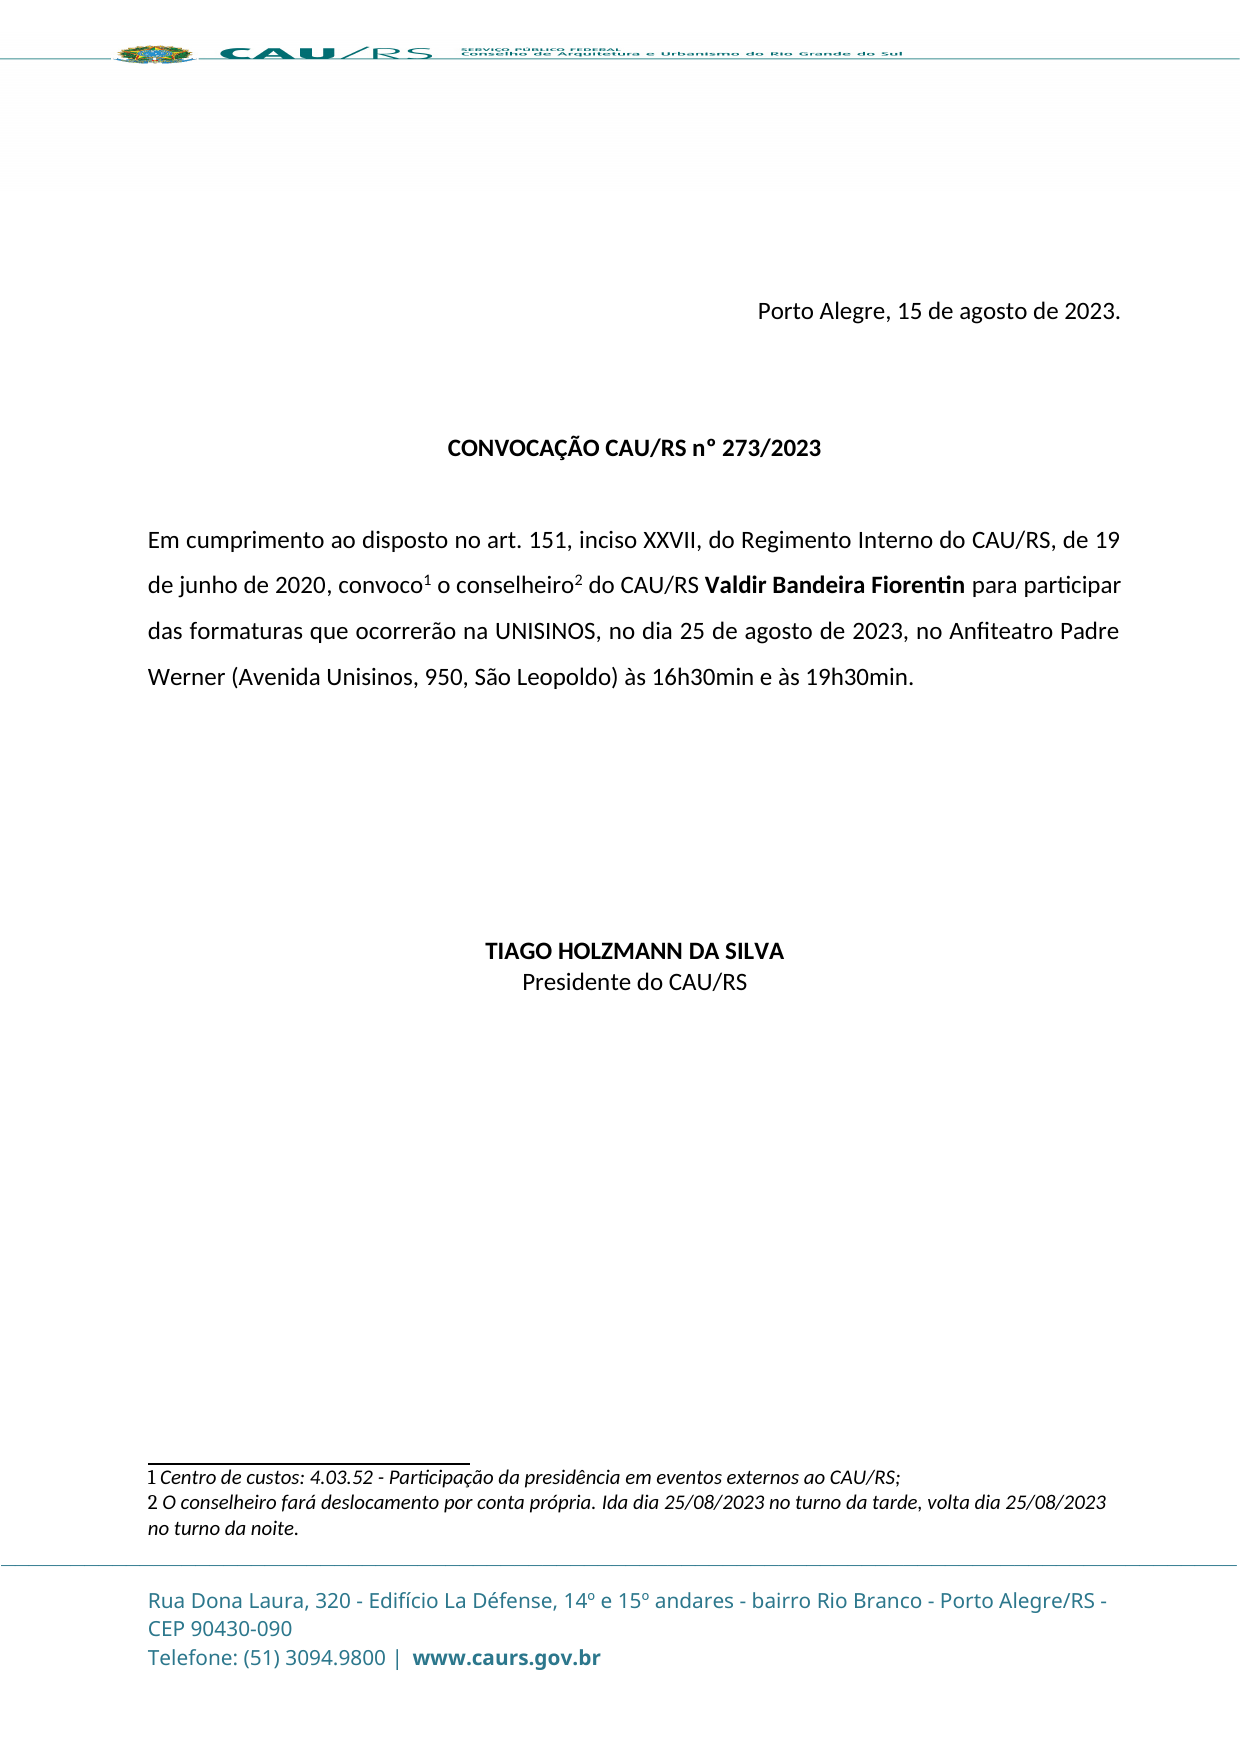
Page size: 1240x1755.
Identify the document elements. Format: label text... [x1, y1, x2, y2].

text Centro de custos: 4.03.52 - Participação da presidência em eventos externos ao CAU/RS; [148, 1464, 1121, 1489]
text TIAGO HOLZMANN DA SILVA [148, 936, 1121, 966]
text CONVOCAÇÃO CAU/RS nº 273/2023 [148, 432, 1121, 463]
text Presidente do CAU/RS [148, 966, 1121, 997]
text O conselheiro fará deslocamento por conta própria. Ida dia 25/08/2023 no turno da tarde, volta dia 25/08/2023 no turno da noite. [148, 1489, 1121, 1540]
text Porto Alegre, 15 de agosto de 2023. [148, 295, 1121, 326]
text Em cumprimento ao disposto no art. 151, inciso XXVII, do Regimento Interno do CAU/RS, de 19 de junho de 2020, convoco o conselheiro do CAU/RS Valdir Bandeira Fiorentin para participar das formaturas que ocorrerão na UNISINOS, no dia 25 de agosto de 2023, no Anfiteatro Padre Werner (Avenida Unisinos, 950, São Leopoldo) às 16h30min e às 19h30min. [148, 524, 1121, 692]
